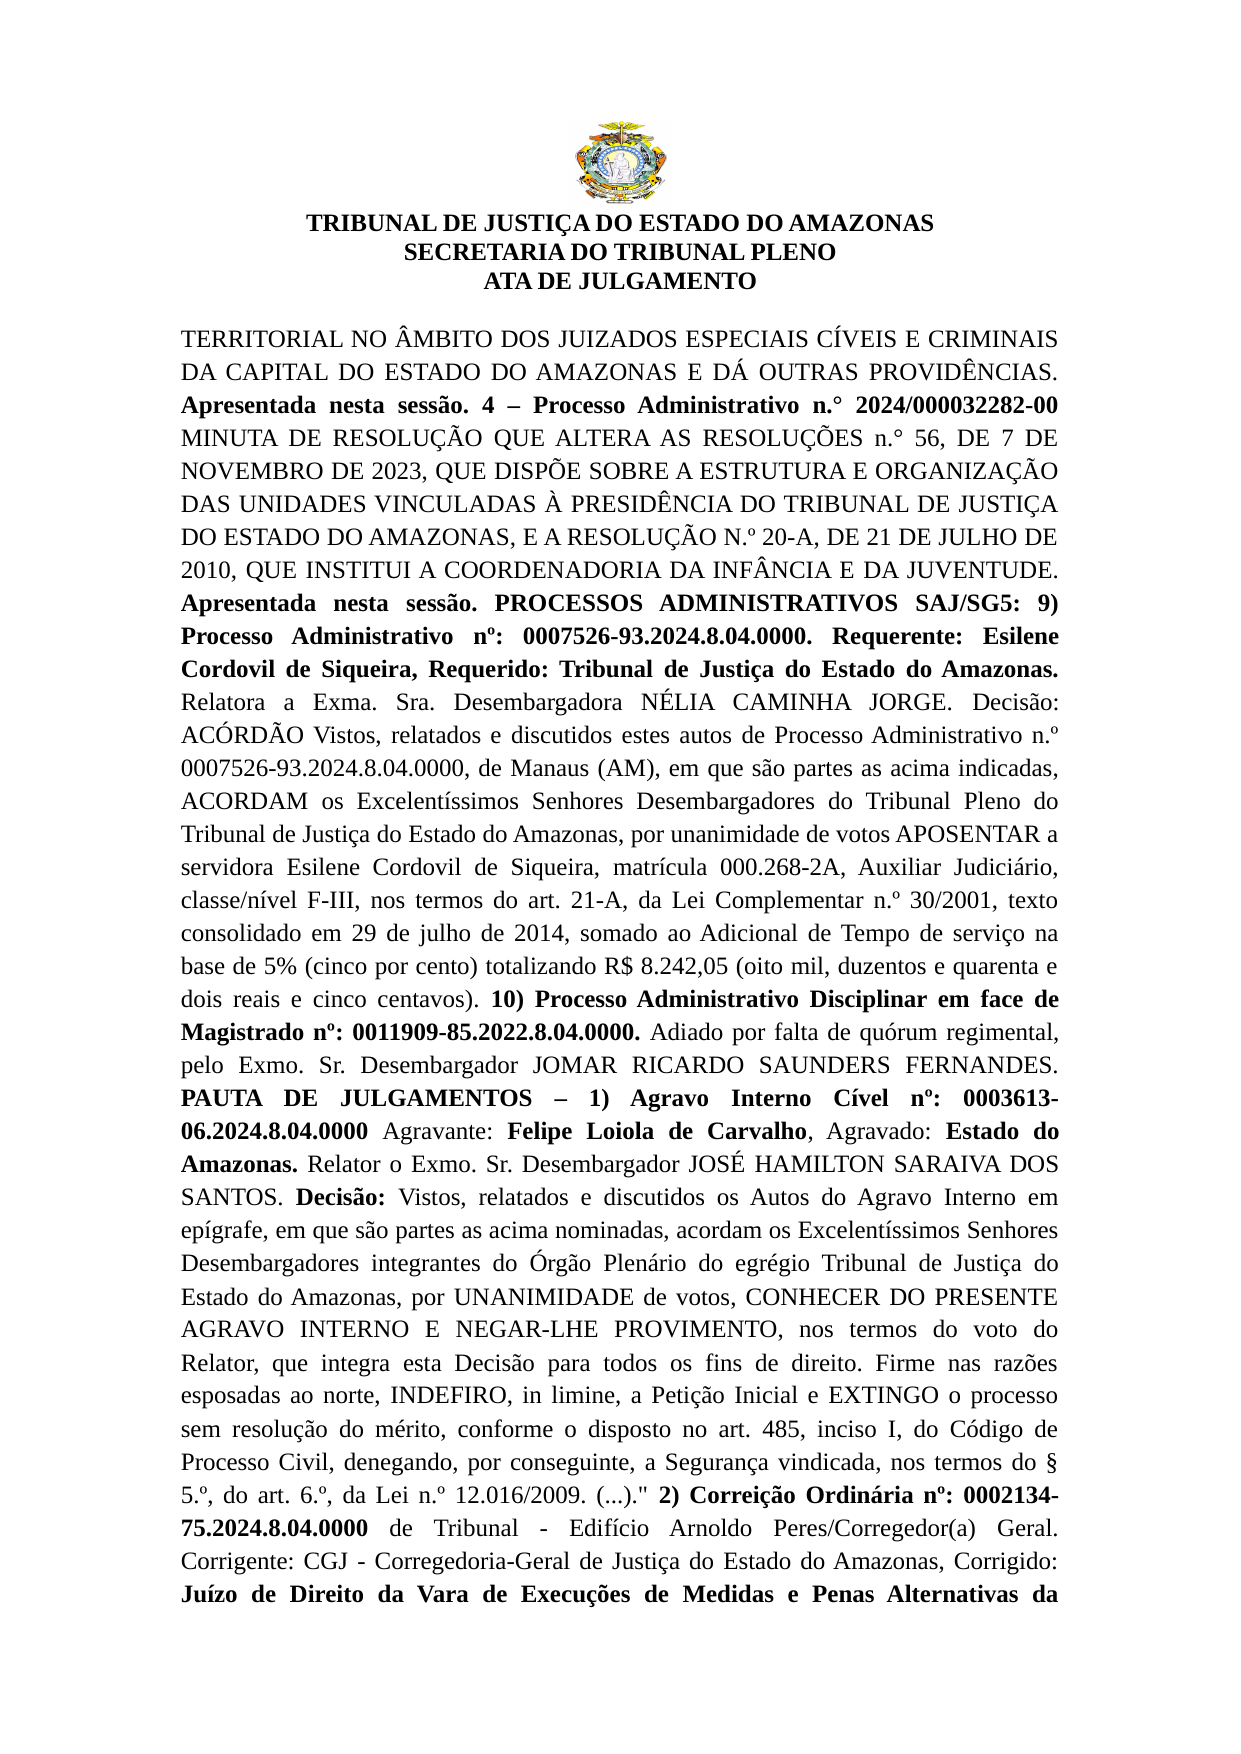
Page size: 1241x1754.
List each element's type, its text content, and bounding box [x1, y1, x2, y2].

picture [570, 119, 670, 207]
text TERRITORIAL NO ÂMBITO DOS JUIZADOS ESPECIAIS CÍVEIS E CRIMINAIS DA CAPITAL DO ESTADO DO AMAZONAS E DÁ OUTRAS PROVIDÊNCIAS. Apresentada nesta sessão. 4 – Processo Administrativo n.° 2024/000032282-00 MINUTA DE RESOLUÇÃO QUE ALTERA AS RESOLUÇÕES n.° 56, DE 7 DE NOVEMBRO DE 2023, QUE DISPÕE SOBRE A ESTRUTURA E ORGANIZAÇÃO DAS UNIDADES VINCULADAS À PRESIDÊNCIA DO TRIBUNAL DE JUSTIÇA DO ESTADO DO AMAZONAS, E A RESOLUÇÃO N.º 20-A, DE 21 DE JULHO DE 2010, QUE INSTITUI A COORDENADORIA DA INFÂNCIA E DA JUVENTUDE. Apresentada nesta sessão. PROCESSOS ADMINISTRATIVOS SAJ/SG5: 9) Processo Administrativo nº: 0007526-93.2024.8.04.0000. Requerente: Esilene Cordovil de Siqueira, Requerido: Tribunal de Justiça do Estado do Amazonas. Relatora a Exma. Sra. Desembargadora NÉLIA CAMINHA JORGE. Decisão: ACÓRDÃO Vistos, relatados e discutidos estes autos de Processo Administrativo n.º 0007526-93.2024.8.04.0000, de Manaus (AM), em que são partes as acima indicadas, ACORDAM os Excelentíssimos Senhores Desembargadores do Tribunal Pleno do Tribunal de Justiça do Estado do Amazonas, por unanimidade de votos APOSENTAR a servidora Esilene Cordovil de Siqueira, matrícula 000.268-2A, Auxiliar Judiciário, classe/nível F-III, nos termos do art. 21-A, da Lei Complementar n.º 30/2001, texto consolidado em 29 de julho de 2014, somado ao Adicional de Tempo de serviço na base de 5% (cinco por cento) totalizando R$ 8.242,05 (oito mil, duzentos e quarenta e dois reais e cinco centavos). 10) Processo Administrativo Disciplinar em face de Magistrado nº: 0011909-85.2022.8.04.0000. Adiado por falta de quórum regimental, pelo Exmo. Sr. Desembargador JOMAR RICARDO SAUNDERS FERNANDES. PAUTA DE JULGAMENTOS – 1) Agravo Interno Cível nº: 0003613-06.2024.8.04.0000 Agravante: Felipe Loiola de Carvalho, Agravado: Estado do Amazonas. Relator o Exmo. Sr. Desembargador JOSÉ HAMILTON SARAIVA DOS SANTOS. Decisão: Vistos, relatados e discutidos os Autos do Agravo Interno em epígrafe, em que são partes as acima nominadas, acordam os Excelentíssimos Senhores Desembargadores integrantes do Órgão Plenário do egrégio Tribunal de Justiça do Estado do Amazonas, por UNANIMIDADE de votos, CONHECER DO PRESENTE AGRAVO INTERNO E NEGAR-LHE PROVIMENTO, nos termos do voto do Relator, que integra esta Decisão para todos os fins de direito. Firme nas razões esposadas ao norte, INDEFIRO, in limine, a Petição Inicial e EXTINGO o processo sem resolução do mérito, conforme o disposto no art. 485, inciso I, do Código de Processo Civil, denegando, por conseguinte, a Segurança vindicada, nos termos do § 5.º, do art. 6.º, da Lei n.º 12.016/2009. (...)." 2) Correição Ordinária nº: 0002134-75.2024.8.04.0000 de Tribunal - Edifício Arnoldo Peres/Corregedor(a) Geral. Corrigente: CGJ - Corregedoria-Geral de Justiça do Estado do Amazonas, Corrigido: Juízo de Direito da Vara de Execuções de Medidas e Penas Alternativas da [181, 324, 1059, 1607]
